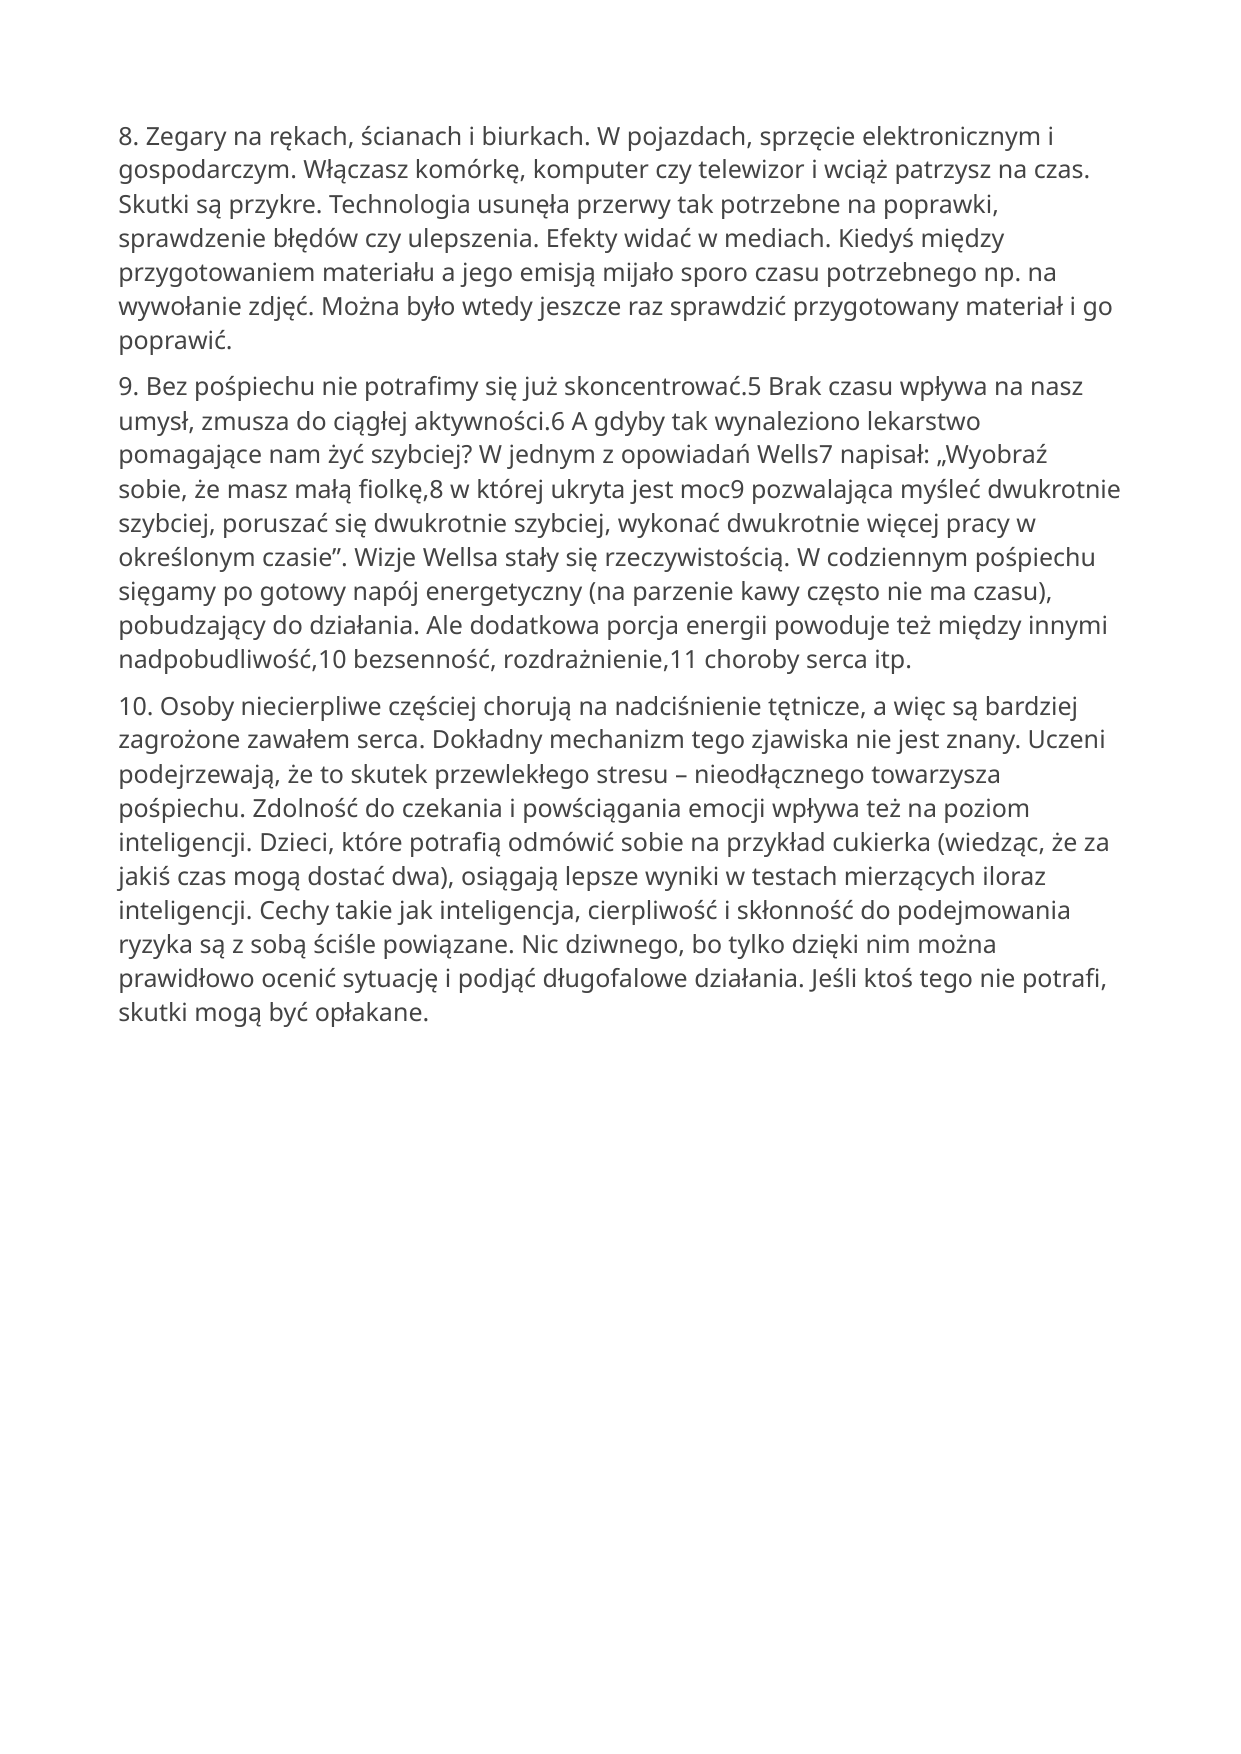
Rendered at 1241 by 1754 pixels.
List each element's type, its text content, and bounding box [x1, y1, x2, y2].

text 8. Zegary na rękach, ścianach i biurkach. W pojazdach, sprzęcie elektronicznym i gospodarczym. Włączasz komórkę, komputer czy telewizor i wciąż patrzysz na czas. Skutki są przykre. Technologia usunęła przerwy tak potrzebne na poprawki, sprawdzenie błędów czy ulepszenia. Efekty widać w mediach. Kiedyś między przygotowaniem materiału a jego emisją mijało sporo czasu potrzebnego np. na wywołanie zdjęć. Można było wtedy jeszcze raz sprawdzić przygotowany materiał i go poprawić. [118, 118, 1122, 357]
text 9. Bez pośpiechu nie potrafimy się już skoncentrować.5 Brak czasu wpływa na nasz umysł, zmusza do ciągłej aktywności.6 A gdyby tak wynaleziono lekarstwo pomagające nam żyć szybciej? W jednym z opowiadań Wells7 napisał: „Wyobraź sobie, że masz małą fiolkę,8 w której ukryta jest moc9 pozwalająca myśleć dwukrotnie szybciej, poruszać się dwukrotnie szybciej, wykonać dwukrotnie więcej pracy w określonym czasie”. Wizje Wellsa stały się rzeczywistością. W codziennym pośpiechu sięgamy po gotowy napój energetyczny (na parzenie kawy często nie ma czasu), pobudzający do działania. Ale dodatkowa porcja energii powoduje też między innymi nadpobudliwość,10 bezsenność, rozdrażnienie,11 choroby serca itp. [118, 369, 1122, 676]
text 10. Osoby niecierpliwe częściej chorują na nadciśnienie tętnicze, a więc są bardziej zagrożone zawałem serca. Dokładny mechanizm tego zjawiska nie jest znany. Uczeni podejrzewają, że to skutek przewlekłego stresu – nieodłącznego towarzysza pośpiechu. Zdolność do czekania i powściągania emocji wpływa też na poziom inteligencji. Dzieci, które potrafią odmówić sobie na przykład cukierka (wiedząc, że za jakiś czas mogą dostać dwa), osiągają lepsze wyniki w testach mierzących iloraz inteligencji. Cechy takie jak inteligencja, cierpliwość i skłonność do podejmowania ryzyka są z sobą ściśle powiązane. Nic dziwnego, bo tylko dzięki nim można prawidłowo ocenić sytuację i podjąć długofalowe działania. Jeśli ktoś tego nie potrafi, skutki mogą być opłakane. [118, 688, 1122, 1029]
